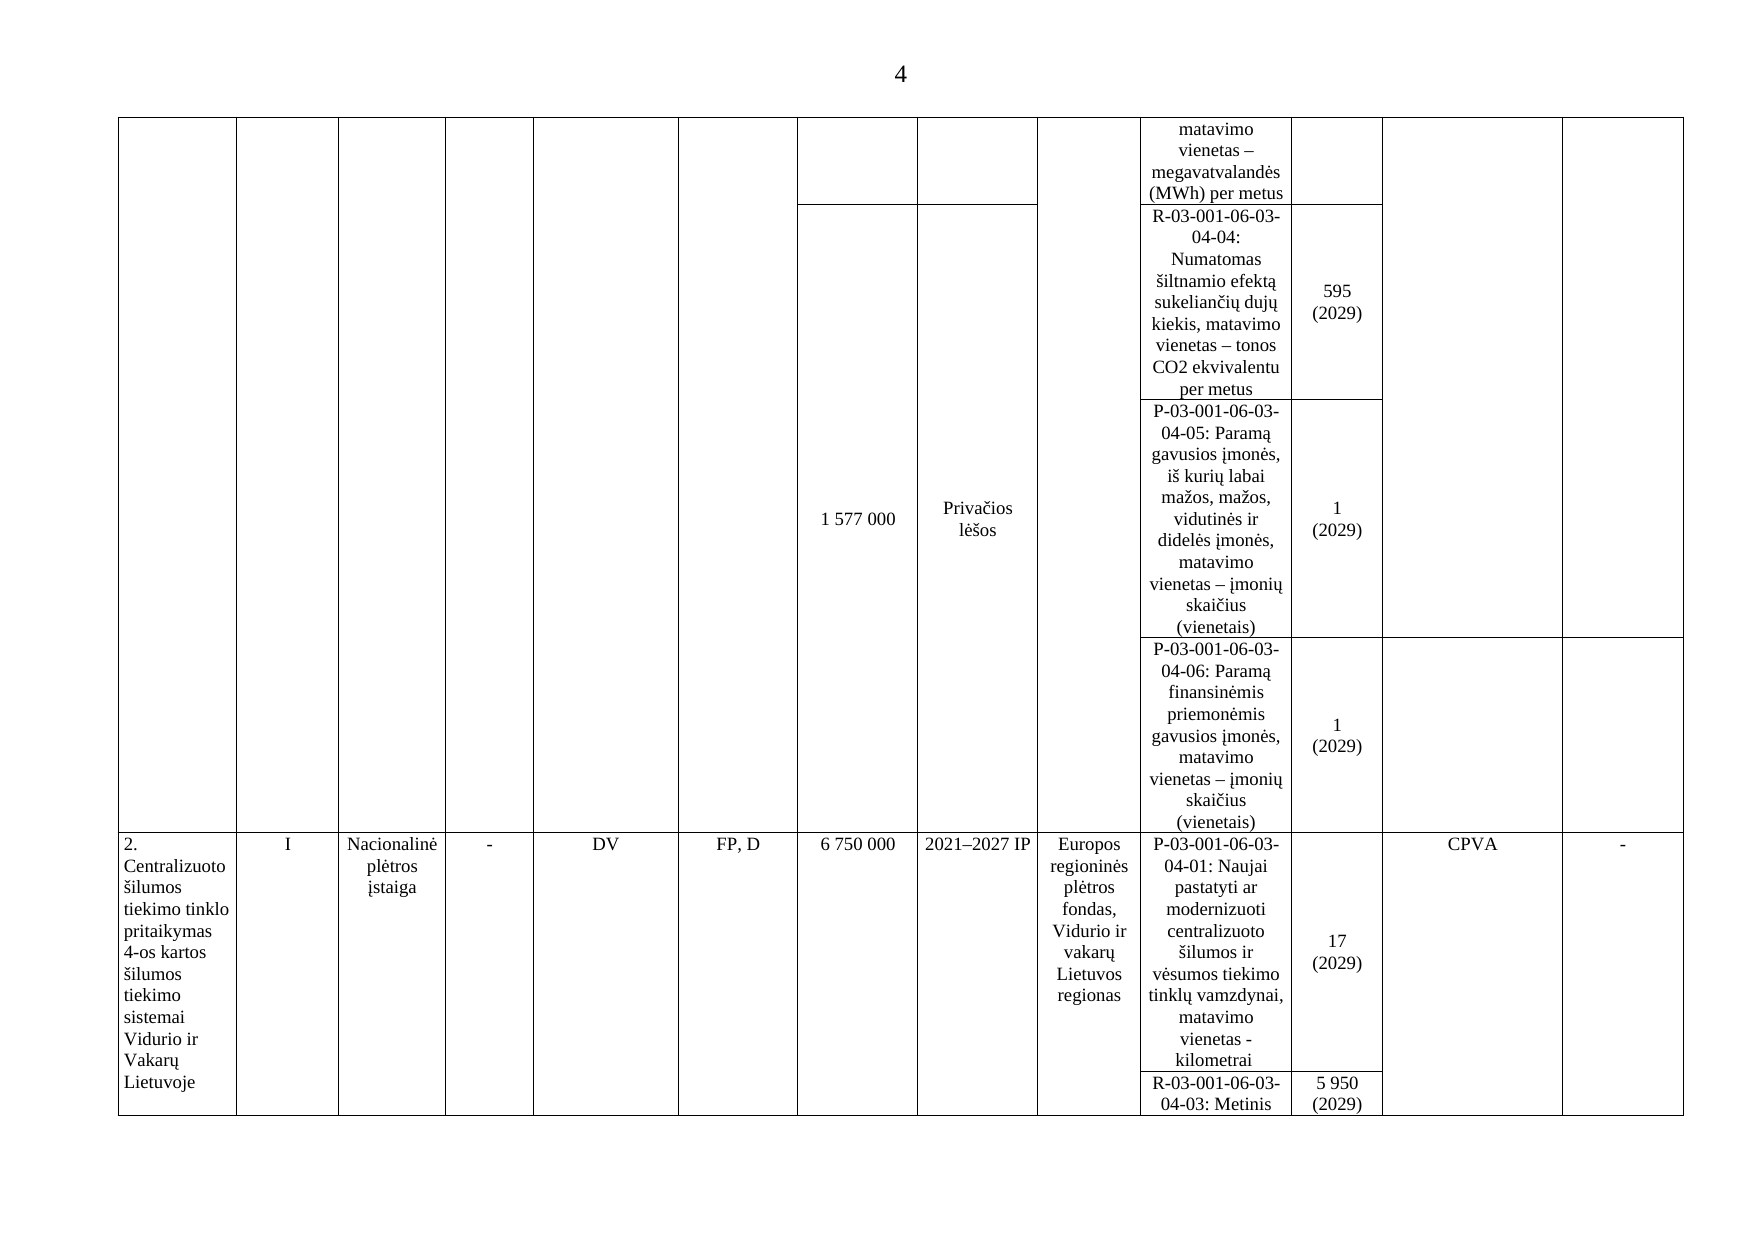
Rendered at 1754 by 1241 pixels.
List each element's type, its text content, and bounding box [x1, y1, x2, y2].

table_cell P-03-001-06-03-04-05: Paramą gavusios įmonės, iš kurių labai mažos, mažos, vidutinės ir didelės įmonės, matavimo vienetas – įmonių skaičius (vienetais) [1141, 400, 1291, 637]
table_cell 2. Centralizuoto šilumos tiekimo tinklo pritaikymas 4-os kartos šilumos tiekimo sistemai Vidurio ir Vakarų Lietuvoje [119, 833, 236, 1115]
table_cell I [237, 833, 338, 1115]
table_cell [1383, 638, 1562, 832]
table_cell Europos regioninės plėtros fondas, Vidurio ir vakarų Lietuvos regionas [1038, 833, 1140, 1115]
table_cell R-03-001-06-03-04-03: Metinis [1141, 1072, 1291, 1115]
table_cell [1383, 118, 1562, 637]
table_cell [1563, 638, 1683, 832]
table_cell [798, 118, 917, 204]
table_cell - [1563, 118, 1683, 637]
table_cell 5 950 (2029) [1292, 1072, 1382, 1115]
table_cell - [446, 118, 533, 832]
table_cell P-03-001-06-03-04-01: Naujai pastatyti ar modernizuoti centralizuoto šilumos ir vėsumos tiekimo tinklų vamzdynai, matavimo vienetas - kilometrai [1141, 833, 1291, 1071]
table_cell [679, 118, 797, 832]
table_cell 17 (2029) [1292, 833, 1382, 1071]
table_cell [918, 118, 1037, 204]
table_cell P-03-001-06-03-04-06: Paramą finansinėmis priemonėmis gavusios įmonės, matavimo vienetas – įmonių skaičius (vienetais) [1141, 638, 1291, 832]
table_cell matavimo vienetas – megavatvalandės (MWh) per metus [1141, 118, 1291, 204]
table_cell - [446, 833, 533, 1115]
table_cell FP, D [679, 833, 797, 1115]
table_cell 1 (2029) [1292, 638, 1382, 832]
table_cell [237, 118, 338, 832]
table_cell [119, 118, 236, 832]
table_cell 1 (2029) [1292, 400, 1382, 637]
table_cell Privačios lėšos [918, 205, 1037, 832]
table_cell 595 (2029) [1292, 205, 1382, 399]
table_cell 6 750 000 [798, 833, 917, 1115]
table_cell 2021–2027 IP [918, 833, 1037, 1115]
table_cell R-03-001-06-03-04-04: Numatomas šiltnamio efektą sukeliančių dujų kiekis, matavimo vienetas – tonos CO2 ekvivalentu per metus [1141, 205, 1291, 399]
table_cell [534, 118, 678, 832]
table_cell Nacionalinė plėtros įstaiga [339, 833, 445, 1115]
table_cell 1 577 000 [798, 205, 917, 832]
table_cell - [1563, 833, 1683, 1115]
table_cell [1292, 118, 1382, 204]
table_cell [339, 118, 445, 832]
table_cell CPVA [1383, 833, 1562, 1115]
table_cell [1038, 118, 1140, 832]
table_cell DV [534, 833, 678, 1115]
